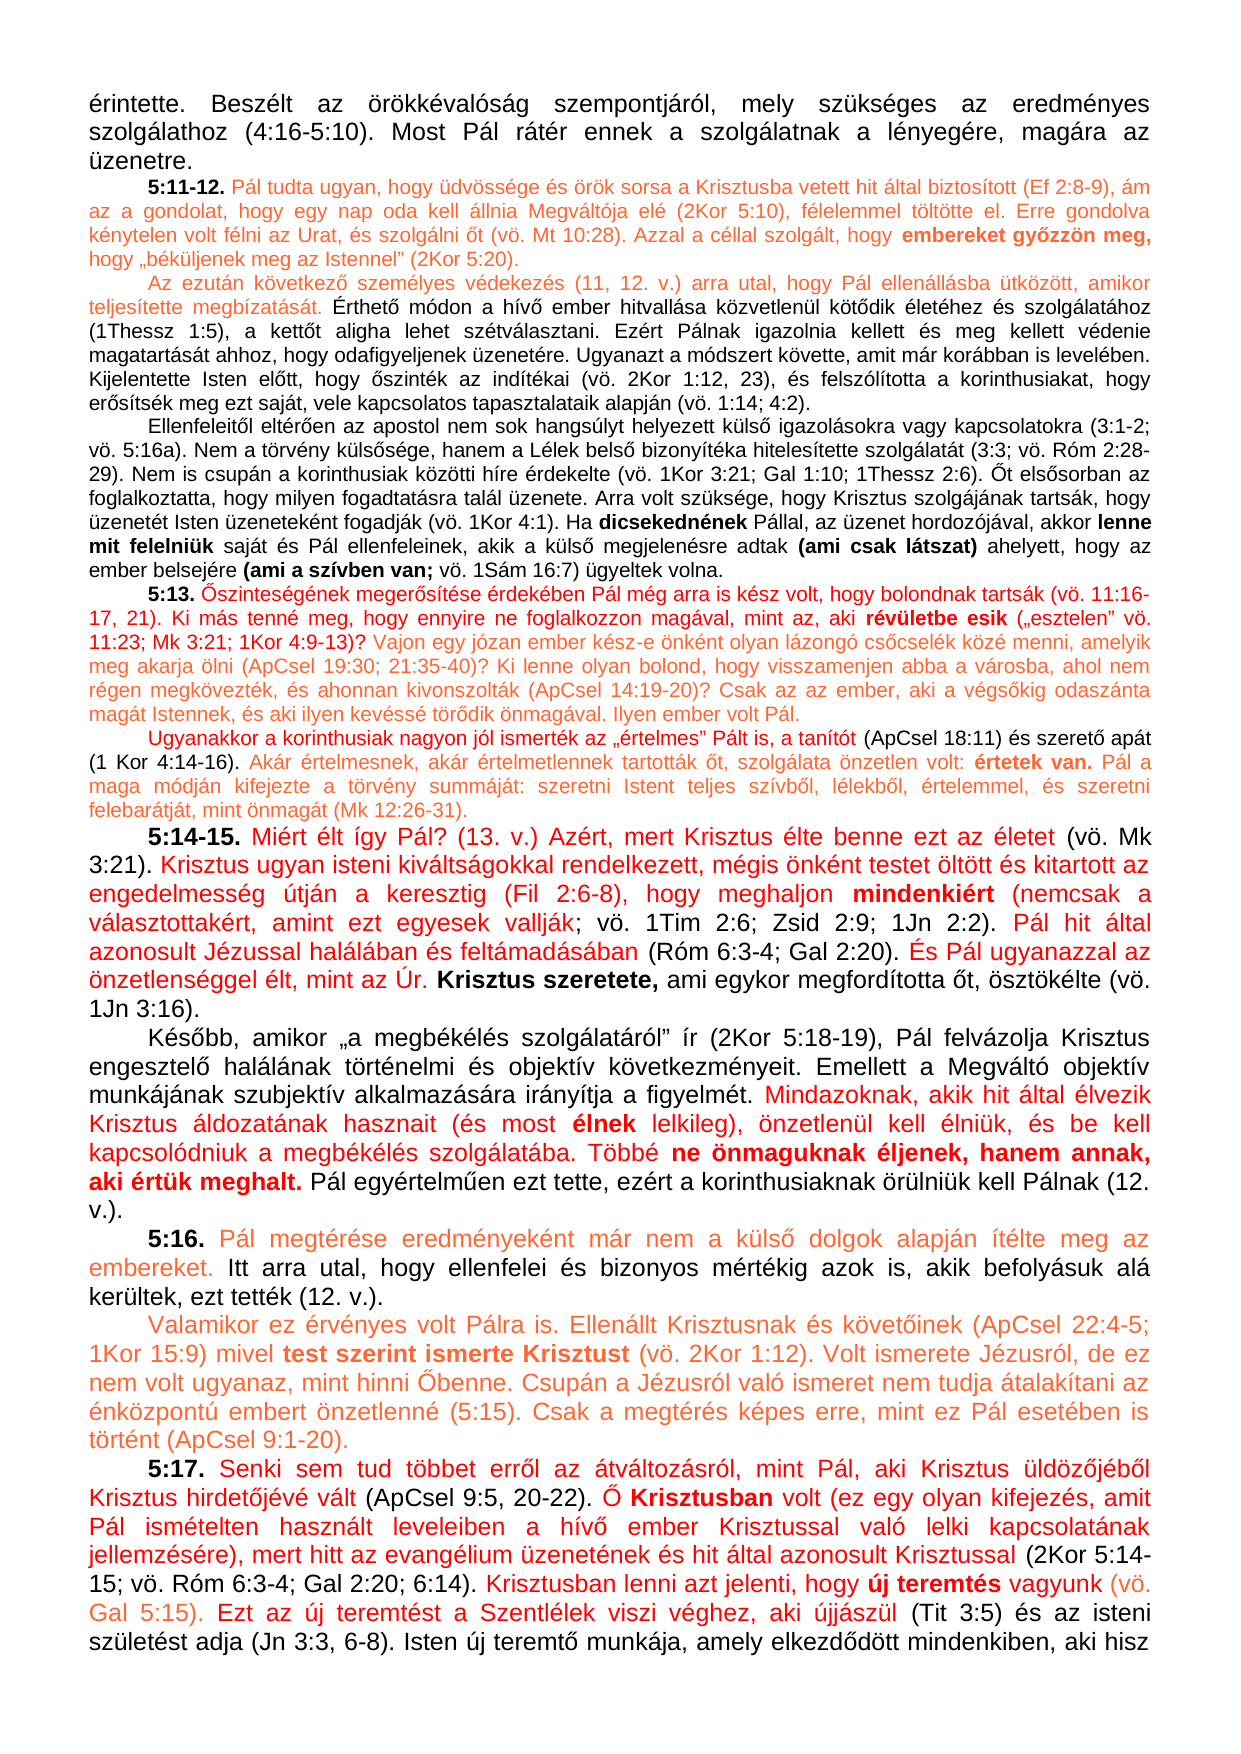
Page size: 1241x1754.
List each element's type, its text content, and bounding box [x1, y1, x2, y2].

text 5:14-15. Miért élt így Pál? (13. v.) Azért, mert Krisztus élte benne ezt az életet (vö. Mk 3:21). Krisztus ugyan isteni kiváltságokkal rendelkezett, mégis önként testet öltött és kitartott az engedelmesség útján a keresztig (Fil 2:6-8), hogy meghaljon mindenkiért (nemcsak a választottakért, amint ezt egyesek vallják; vö. 1Tim 2:6; Zsid 2:9; 1Jn 2:2). Pál hit által azonosult Jézussal halálában és feltámadásában (Róm 6:3-4; Gal 2:20). És Pál ugyanazzal az önzetlenséggel élt, mint az Úr. Krisztus szeretete, ami egykor megfordította őt, ösztökélte (vö. 1Jn 3:16). [88, 822, 1152, 1023]
text 5:11-12. Pál tudta ugyan, hogy üdvössége és örök sorsa a Krisztusba vetett hit által biztosított (Ef 2:8-9), ám az a gondolat, hogy egy nap oda kell állnia Megváltója elé (2Kor 5:10), félelemmel töltötte el. Erre gondolva kénytelen volt félni az Urat, és szolgálni őt (vö. Mt 10:28). Azzal a céllal szolgált, hogy embereket győzzön meg, hogy „béküljenek meg az Istennel” (2Kor 5:20). [88, 175, 1152, 271]
text 5:13. Őszinteségének megerősítése érdekében Pál még arra is kész volt, hogy bolondnak tartsák (vö. 11:16-17, 21). Ki más tenné meg, hogy ennyire ne foglalkozzon magával, mint az, aki révületbe esik („esztelen” vö. 11:23; Mk 3:21; 1Kor 4:9-13)? Vajon egy józan ember kész‑e önként olyan lázongó csőcselék közé menni, amelyik meg akarja ölni (ApCsel 19:30; 21:35-40)? Ki lenne olyan bolond, hogy visszamenjen abba a városba, ahol nem régen megkövezték, és ahonnan kivonszolták (ApCsel 14:19-20)? Csak az az ember, aki a végsőkig odaszánta magát Istennek, és aki ilyen kevéssé törődik önmagával. Ilyen ember volt Pál. [88, 582, 1152, 726]
text Valamikor ez érvényes volt Pálra is. Ellenállt Krisztusnak és követőinek (ApCsel 22:4-5; 1Kor 15:9) mivel test szerint ismerte Krisztust (vö. 2Kor 1:12). Volt ismerete Jézusról, de ez nem volt ugyanaz, mint hinni Őbenne. Csupán a Jézusról való ismeret nem tudja átalakítani az énközpontú embert önzetlenné (5:15). Csak a megtérés képes erre, mint ez Pál esetében is történt (ApCsel 9:1-20). [88, 1310, 1152, 1454]
text Később, amikor „a megbékélés szolgálatáról” ír (2Kor 5:18-19), Pál felvázolja Krisztus engesztelő halálának történelmi és objektív következményeit. Emellett a Megváltó objektív munkájának szubjektív alkalmazására irányítja a figyelmét. Mindazoknak, akik hit által élvezik Krisztus áldozatának hasznait (és most élnek lelkileg), önzetlenül kell élniük, és be kell kapcsolódniuk a megbékélés szolgálatába. Többé ne önmaguknak éljenek, hanem annak, aki értük meghalt. Pál egyértelműen ezt tette, ezért a korinthusiaknak örülniük kell Pálnak (12. v.). [88, 1023, 1152, 1224]
text 5:17. Senki sem tud többet erről az átváltozásról, mint Pál, aki Krisztus üldözőjéből Krisztus hirdetőjévé vált (ApCsel 9:5, 20-22). Ő Krisztusban volt (ez egy olyan kifejezés, amit Pál ismételten használt leveleiben a hívő ember Krisztussal való lelki kapcsolatának jellemzésére), mert hitt az evangélium üzenetének és hit által azonosult Krisztussal (2Kor 5:14-15; vö. Róm 6:3-4; Gal 2:20; 6:14). Krisztusban lenni azt jelenti, hogy új teremtés vagyunk (vö. Gal 5:15). Ezt az új teremtést a Szentlélek viszi véghez, aki újjászül (Tit 3:5) és az isteni születést adja (Jn 3:3, 6-8). Isten új teremtő munkája, amely elkezdődött mindenkiben, aki hisz [88, 1454, 1152, 1655]
text Ellenfeleitől eltérően az apostol nem sok hangsúlyt helyezett külső igazolásokra vagy kapcsolatokra (3:1-2; vö. 5:16a). Nem a törvény külsősége, hanem a Lélek belső bizonyítéka hitelesítette szolgálatát (3:3; vö. Róm 2:28-29). Nem is csupán a korinthusiak közötti híre érdekelte (vö. 1Kor 3:21; Gal 1:10; 1Thessz 2:6). Őt elsősorban az foglalkoztatta, hogy milyen fogadtatásra talál üzenete. Arra volt szüksége, hogy Krisztus szolgájának tartsák, hogy üzenetét Isten üzeneteként fogadják (vö. 1Kor 4:1). Ha dicsekednének Pállal, az üzenet hordozójával, akkor lenne mit felelniük saját és Pál ellenfeleinek, akik a külső megjelenésre adtak (ami csak látszat) ahelyett, hogy az ember belsejére (ami a szívben van; vö. 1Sám 16:7) ügyeltek volna. [88, 414, 1152, 582]
text 5:16. Pál megtérése eredményeként már nem a külső dolgok alapján ítélte meg az embereket. Itt arra utal, hogy ellenfelei és bizonyos mértékig azok is, akik befolyásuk alá kerültek, ezt tették (12. v.). [88, 1224, 1152, 1310]
text Ugyanakkor a korinthusiak nagyon jól ismerték az „értelmes” Pált is, a tanítót (ApCsel 18:11) és szerető apát (1 Kor 4:14-16). Akár értelmesnek, akár értelmetlennek tartották őt, szolgálata önzetlen volt: értetek van. Pál a maga módján kifejezte a törvény summáját: szeretni Istent teljes szívből, lélekből, értelemmel, és szeretni felebarátját, mint önmagát (Mk 12:26-31). [88, 726, 1152, 822]
text Az ezután következő személyes védekezés (11, 12. v.) arra utal, hogy Pál ellenállásba ütközött, amikor teljesítette megbízatását. Érthető módon a hívő ember hitvallása közvetlenül kötődik életéhez és szolgálatához (1Thessz 1:5), a kettőt aligha lehet szétválasztani. Ezért Pálnak igazolnia kellett és meg kellett védenie magatartását ahhoz, hogy odafigyeljenek üzenetére. Ugyanazt a módszert követte, amit már korábban is levelében. Kijelentette Isten előtt, hogy őszinték az indítékai (vö. 2Kor 1:12, 23), és felszólította a korinthusiakat, hogy erősítsék meg ezt saját, vele kapcsolatos tapasztalataik alapján (vö. 1:14; 4:2). [88, 271, 1152, 414]
text érintette. Beszélt az örökkévalóság szempontjáról, mely szükséges az eredményes szolgálathoz (4:16-5:10). Most Pál rátér ennek a szolgálatnak a lényegére, magára az üzenetre. [88, 88, 1152, 175]
